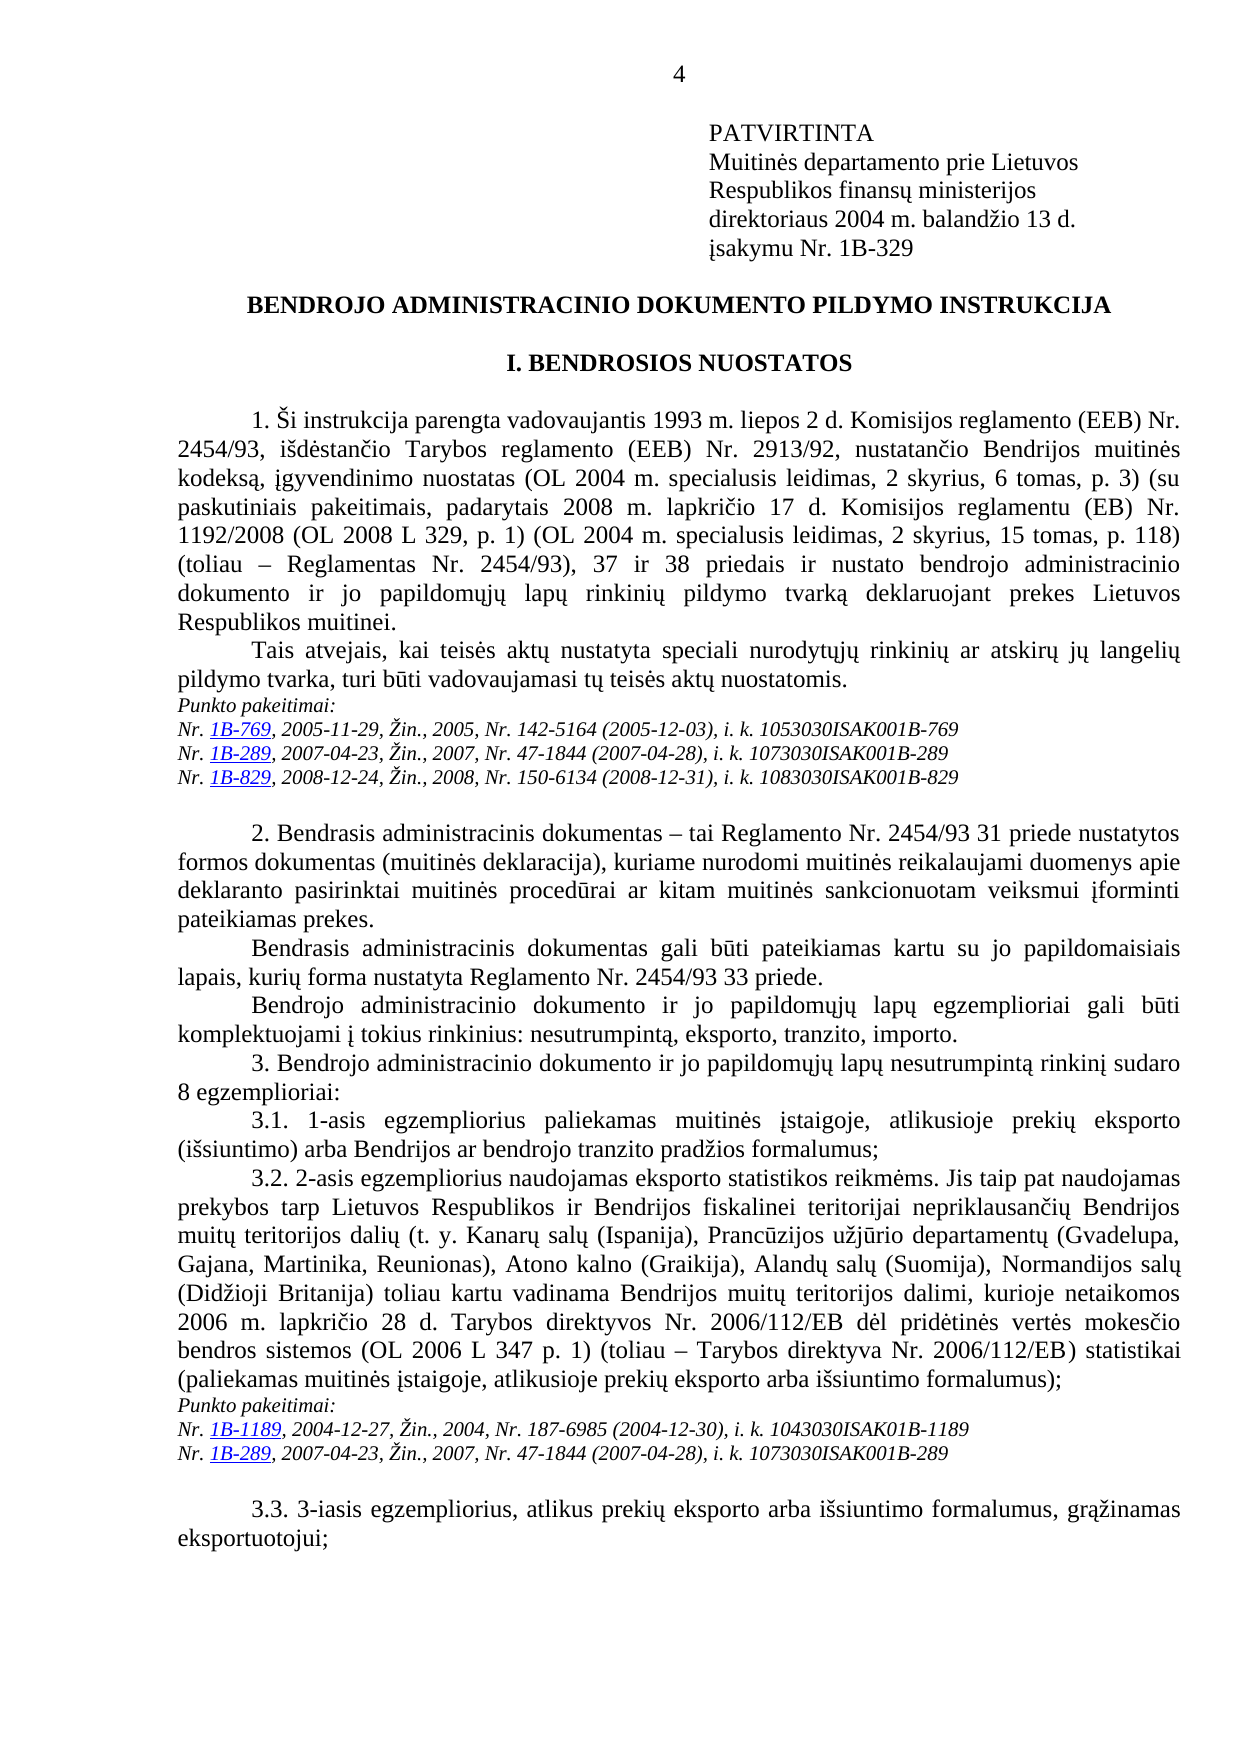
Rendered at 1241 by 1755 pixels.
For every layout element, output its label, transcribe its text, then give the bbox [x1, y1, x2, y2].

text 1. Ši instrukcija parengta vadovaujantis 1993 m. liepos 2 d. Komisijos reglamento (EEB) Nr. 2454/93, išdėstančio Tarybos reglamento (EEB) Nr. 2913/92, nustatančio Bendrijos muitinės kodeksą, įgyvendinimo nuostatas (OL 2004 m. specialusis leidimas, 2 skyrius, 6 tomas, p. 3) (su paskutiniais pakeitimais, padarytais 2008 m. lapkričio 17 d. Komisijos reglamentu (EB) Nr. 1192/2008 (OL 2008 L 329, p. 1) (OL 2004 m. specialusis leidimas, 2 skyrius, 15 tomas, p. 118) (toliau – Reglamentas Nr. 2454/93), 37 ir 38 priedais ir nustato bendrojo administracinio dokumento ir jo papildomųjų lapų rinkinių pildymo tvarką deklaruojant prekes Lietuvos Respublikos muitinei. [177, 406, 1181, 636]
text I. BENDROSIOS NUOSTATOS [177, 348, 1181, 377]
text Nr. 1B-1189, 2004-12-27, Žin., 2004, Nr. 187-6985 (2004-12-30), i. k. 1043030ISAK01B-1189 [177, 1417, 1181, 1441]
text 2. Bendrasis administracinis dokumentas – tai Reglamento Nr. 2454/93 31 priede nustatytos formos dokumentas (muitinės deklaracija), kuriame nurodomi muitinės reikalaujami duomenys apie deklaranto pasirinktai muitinės procedūrai ar kitam muitinės sankcionuotam veiksmui įforminti pateikiamas prekes. [177, 818, 1181, 933]
text Punkto pakeitimai: [177, 1393, 1181, 1417]
text PATVIRTINTA [709, 118, 1181, 147]
text Bendrasis administracinis dokumentas gali būti pateikiamas kartu su jo papildomaisiais lapais, kurių forma nustatyta Reglamento Nr. 2454/93 33 priede. [177, 933, 1181, 991]
text 3.1. 1-asis egzempliorius paliekamas muitinės įstaigoje, atlikusioje prekių eksporto (išsiuntimo) arba Bendrijos ar bendrojo tranzito pradžios formalumus; [177, 1106, 1181, 1163]
text Tais atvejais, kai teisės aktų nustatyta speciali nurodytųjų rinkinių ar atskirų jų langelių pildymo tvarka, turi būti vadovaujamasi tų teisės aktų nuostatomis. [177, 636, 1181, 693]
text BENDROJO Administracinio DOKUMENTO PILDYMO INSTRUKCIJA [177, 291, 1181, 319]
text direktoriaus 2004 m. balandžio 13 d. [177, 204, 1181, 233]
text Punkto pakeitimai: [177, 693, 1181, 717]
text Muitinės departamento prie Lietuvos [177, 147, 1181, 176]
text Nr. 1B-289, 2007-04-23, Žin., 2007, Nr. 47-1844 (2007-04-28), i. k. 1073030ISAK001B-289 [177, 741, 1181, 765]
text 3. Bendrojo administracinio dokumento ir jo papildomųjų lapų nesutrumpintą rinkinį sudaro 8 egzemplioriai: [177, 1048, 1181, 1106]
text Nr. 1B-829, 2008-12-24, Žin., 2008, Nr. 150-6134 (2008-12-31), i. k. 1083030ISAK001B-829 [177, 765, 1181, 789]
text įsakymu Nr. 1B-329 [177, 233, 1181, 262]
text Respublikos finansų ministerijos [177, 176, 1181, 204]
text Nr. 1B-769, 2005-11-29, Žin., 2005, Nr. 142-5164 (2005-12-03), i. k. 1053030ISAK001B-769 [177, 717, 1181, 741]
text 3.2. 2-asis egzempliorius naudojamas eksporto statistikos reikmėms. Jis taip pat naudojamas prekybos tarp Lietuvos Respublikos ir Bendrijos fiskalinei teritorijai nepriklausančių Bendrijos muitų teritorijos dalių (t. y. Kanarų salų (Ispanija), Prancūzijos užjūrio departamentų (Gvadelupa, Gajana, Martinika, Reunionas), Atono kalno (Graikija), Alandų salų (Suomija), Normandijos salų (Didžioji Britanija) toliau kartu vadinama Bendrijos muitų teritorijos dalimi, kurioje netaikomos 2006 m. lapkričio 28 d. Tarybos direktyvos Nr. 2006/112/EB dėl pridėtinės vertės mokesčio bendros sistemos (OL 2006 L 347 p. 1) (toliau – Tarybos direktyva Nr. 2006/112/EB) statistikai (paliekamas muitinės įstaigoje, atlikusioje prekių eksporto arba išsiuntimo formalumus); [177, 1163, 1181, 1393]
text Bendrojo administracinio dokumento ir jo papildomųjų lapų egzemplioriai gali būti komplektuojami į tokius rinkinius: nesutrumpintą, eksporto, tranzito, importo. [177, 991, 1181, 1048]
text 3.3. 3-iasis egzempliorius, atlikus prekių eksporto arba išsiuntimo formalumus, grąžinamas eksportuotojui; [177, 1494, 1181, 1552]
text Nr. 1B-289, 2007-04-23, Žin., 2007, Nr. 47-1844 (2007-04-28), i. k. 1073030ISAK001B-289 [177, 1441, 1181, 1465]
